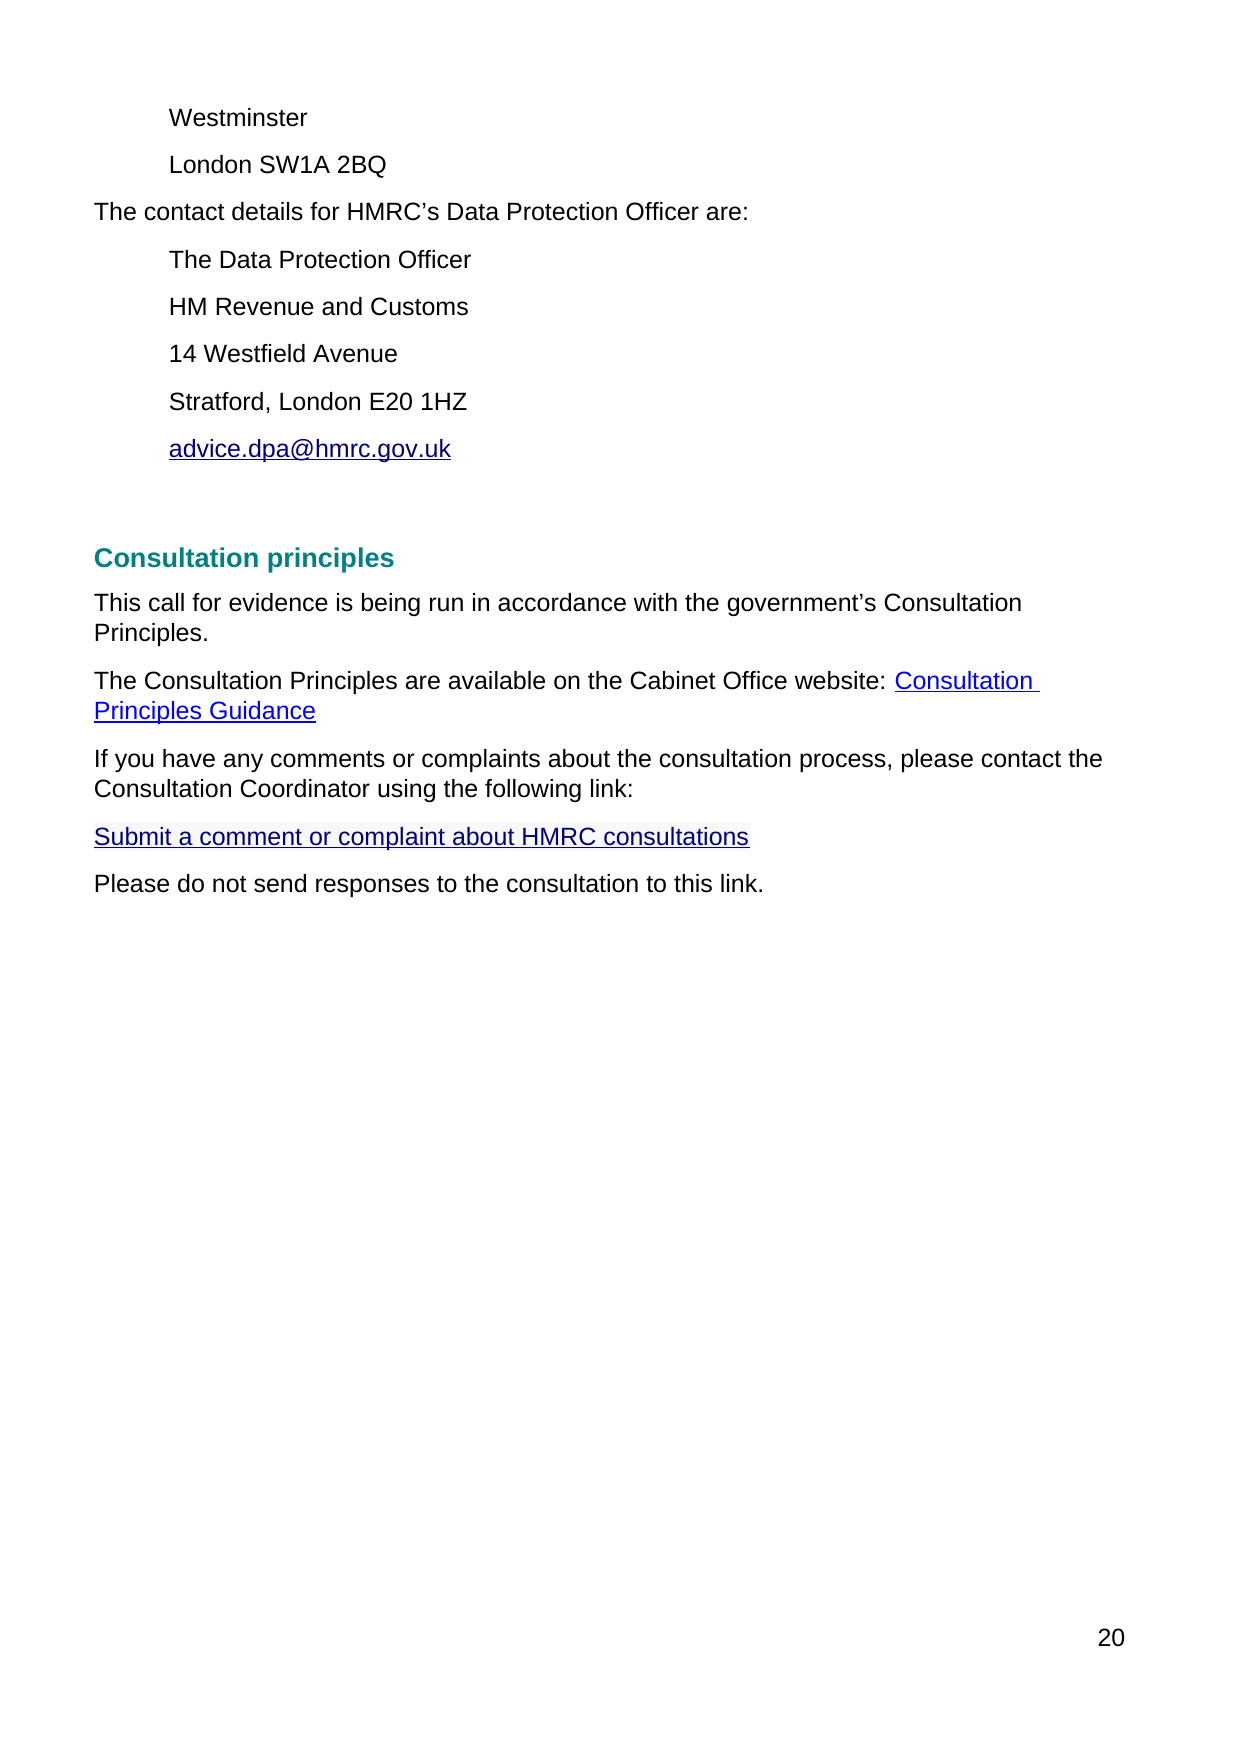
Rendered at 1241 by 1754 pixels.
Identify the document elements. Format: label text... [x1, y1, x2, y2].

subtitle Consultation principles [94, 542, 1125, 573]
text 14 Westfield Avenue [169, 339, 1125, 368]
text Westminster [169, 102, 1125, 131]
text Stratford, London E20 1HZ [169, 387, 1125, 416]
text The Data Protection Officer [169, 245, 1125, 273]
text The Consultation Principles are available on the Cabinet Office website: Consultation Principles Guidance [94, 666, 1125, 725]
text If you have any comments or complaints about the consultation process, please contact the Consultation Coordinator using the following link: [94, 744, 1125, 803]
text HM Revenue and Customs [169, 292, 1125, 321]
text This call for evidence is being run in accordance with the government’s Consultation Principles. [94, 587, 1125, 647]
text Please do not send responses to the consultation to this link. [94, 869, 1125, 898]
text The contact details for HMRC’s Data Protection Officer are: [94, 197, 1125, 226]
text London SW1A 2BQ [169, 150, 1125, 179]
text Submit a comment or complaint about HMRC consultations [94, 822, 1125, 851]
text advice.dpa@hmrc.gov.uk [169, 434, 1125, 463]
